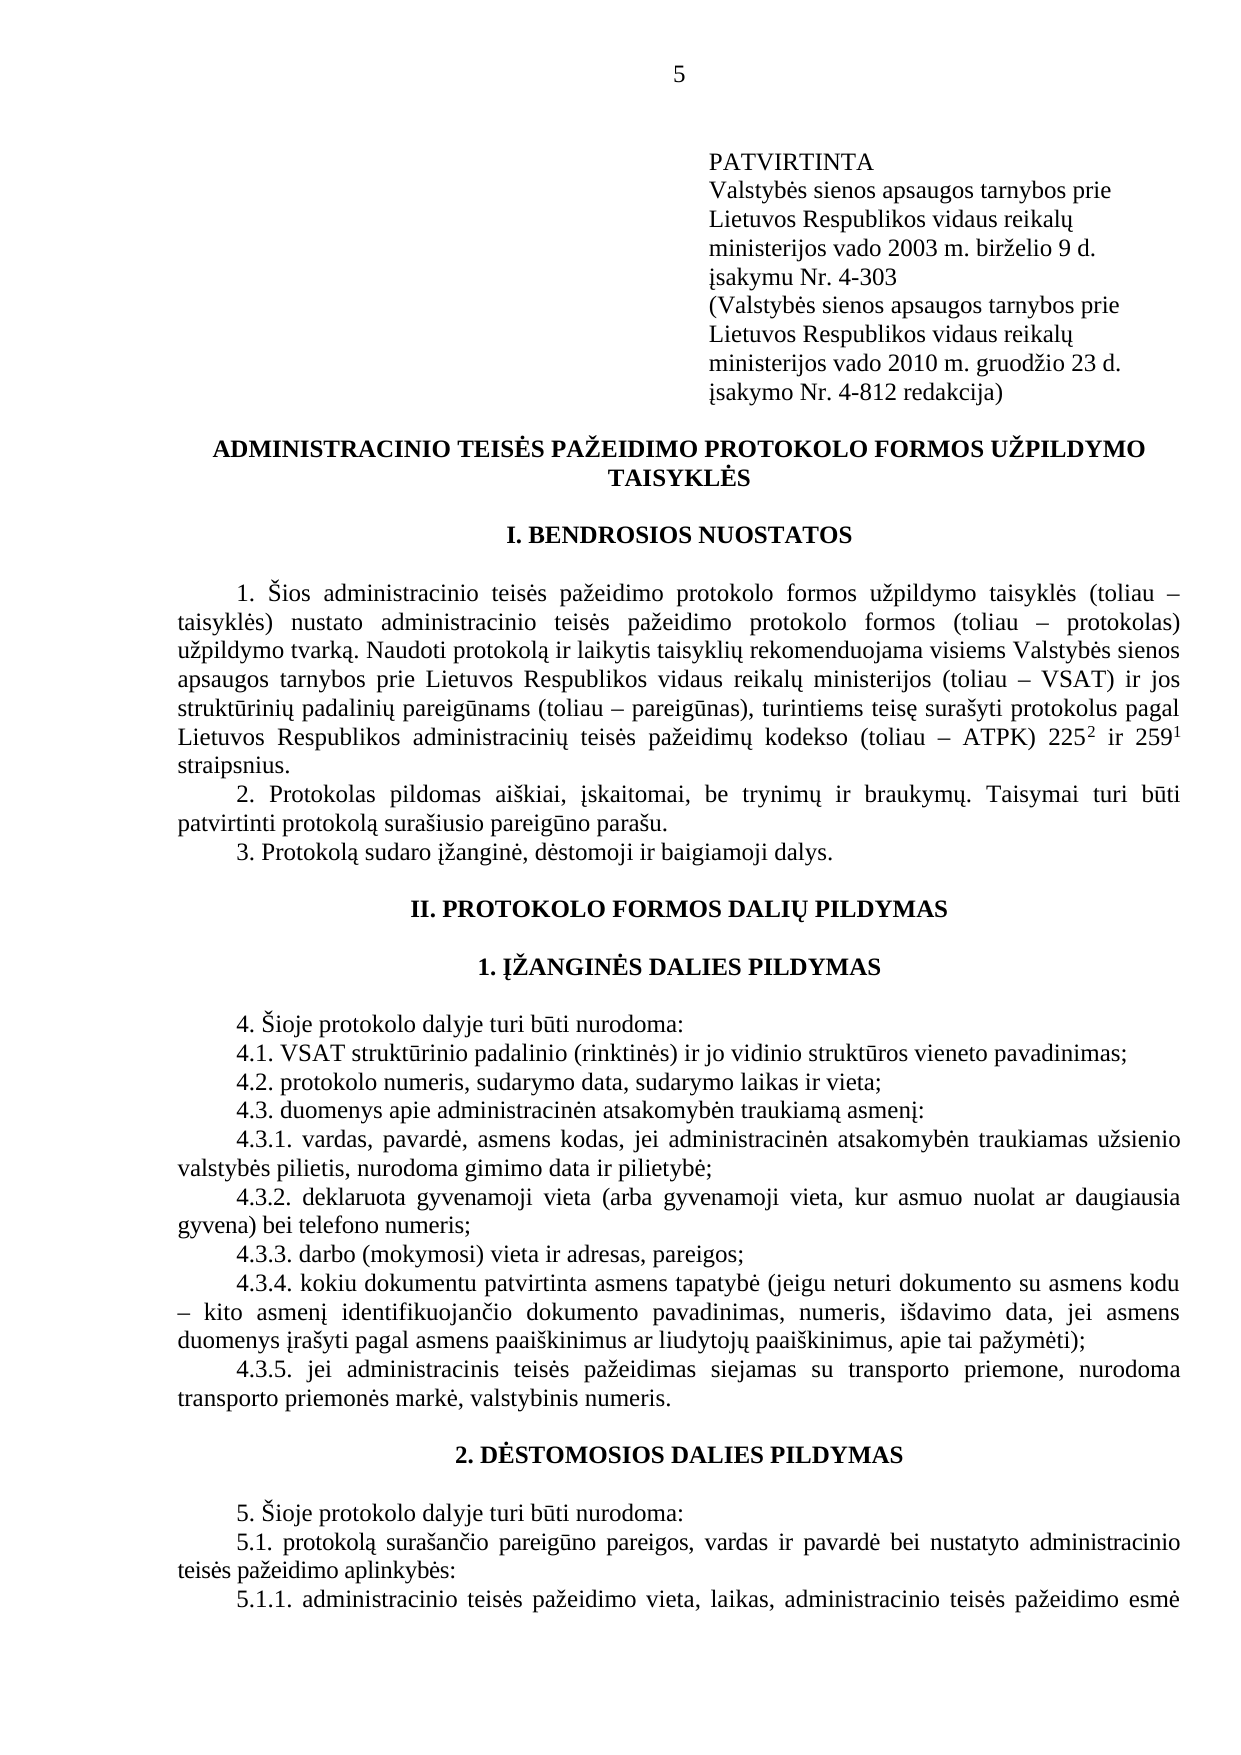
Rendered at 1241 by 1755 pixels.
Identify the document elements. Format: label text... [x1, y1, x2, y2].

text Lietuvos Respublikos vidaus reikalų [177, 319, 1181, 348]
text 4.3.2. deklaruota gyvenamoji vieta (arba gyvenamoji vieta, kur asmuo nuolat ar daugiausia gyvena) bei telefono numeris; [177, 1182, 1181, 1239]
text ADMINISTRACINIO TEISĖS PAŽEIDIMO PROTOKOLO FORMOS UŽPILDYMO TAISYKLĖS [177, 434, 1181, 492]
text 5.1. protokolą surašančio pareigūno pareigos, vardas ir pavardė bei nustatyto administracinio teisės pažeidimo aplinkybės: [177, 1527, 1181, 1584]
text 2. Protokolas pildomas aiškiai, įskaitomai, be trynimų ir braukymų. Taisymai turi būti patvirtinti protokolą surašiusio pareigūno parašu. [177, 779, 1181, 837]
text 4.3.1. vardas, pavardė, asmens kodas, jei administracinėn atsakomybėn traukiamas užsienio valstybės pilietis, nurodoma gimimo data ir pilietybė; [177, 1124, 1181, 1182]
text I. BENDROSIOS NUOSTATOS [177, 521, 1181, 549]
text 4.3.3. darbo (mokymosi) vieta ir adresas, pareigos; [177, 1239, 1181, 1268]
text 1. ĮŽANGINĖS DALIES PILDYMAS [177, 952, 1181, 981]
text 5. Šioje protokolo dalyje turi būti nurodoma: [177, 1498, 1181, 1527]
text Lietuvos Respublikos vidaus reikalų [177, 204, 1181, 233]
text 4.1. VSAT struktūrinio padalinio (rinktinės) ir jo vidinio struktūros vieneto pavadinimas; [177, 1038, 1181, 1067]
text 1. Šios administracinio teisės pažeidimo protokolo formos užpildymo taisyklės (toliau – taisyklės) nustato administracinio teisės pažeidimo protokolo formos (toliau – protokolas) užpildymo tvarką. Naudoti protokolą ir laikytis taisyklių rekomenduojama visiems Valstybės sienos apsaugos tarnybos prie Lietuvos Respublikos vidaus reikalų ministerijos (toliau – VSAT) ir jos struktūrinių padalinių pareigūnams (toliau – pareigūnas), turintiems teisę surašyti protokolus pagal Lietuvos Respublikos administracinių teisės pažeidimų kodekso (toliau – ATPK) 2252 ir 2591 straipsnius. [177, 578, 1181, 779]
text 2. DĖSTOMOSIOS DALIES PILDYMAS [177, 1441, 1181, 1469]
text įsakymo Nr. 4-812 redakcija) [177, 377, 1181, 406]
text įsakymu Nr. 4-303 [177, 262, 1181, 291]
text PATVIRTINTA [177, 147, 1181, 176]
text II. PROTOKOLO FORMOS DALIŲ PILDYMAS [177, 894, 1181, 923]
text 4.2. protokolo numeris, sudarymo data, sudarymo laikas ir vieta; [177, 1067, 1181, 1096]
text 4.3.4. kokiu dokumentu patvirtinta asmens tapatybė (jeigu neturi dokumento su asmens kodu – kito asmenį identifikuojančio dokumento pavadinimas, numeris, išdavimo data, jei asmens duomenys įrašyti pagal asmens paaiškinimus ar liudytojų paaiškinimus, apie tai pažymėti); [177, 1268, 1181, 1354]
text 3. Protokolą sudaro įžanginė, dėstomoji ir baigiamoji dalys. [177, 837, 1181, 866]
text Valstybės sienos apsaugos tarnybos prie [177, 176, 1181, 204]
text ministerijos vado 2003 m. birželio 9 d. [177, 233, 1181, 262]
text 4.3. duomenys apie administracinėn atsakomybėn traukiamą asmenį: [177, 1096, 1181, 1124]
text ministerijos vado 2010 m. gruodžio 23 d. [177, 348, 1181, 377]
text 4. Šioje protokolo dalyje turi būti nurodoma: [177, 1009, 1181, 1038]
text 4.3.5. jei administracinis teisės pažeidimas siejamas su transporto priemone, nurodoma transporto priemonės markė, valstybinis numeris. [177, 1354, 1181, 1412]
text (Valstybės sienos apsaugos tarnybos prie [177, 291, 1181, 319]
text 5.1.1. administracinio teisės pažeidimo vieta, laikas, administracinio teisės pažeidimo esmė [177, 1584, 1181, 1613]
